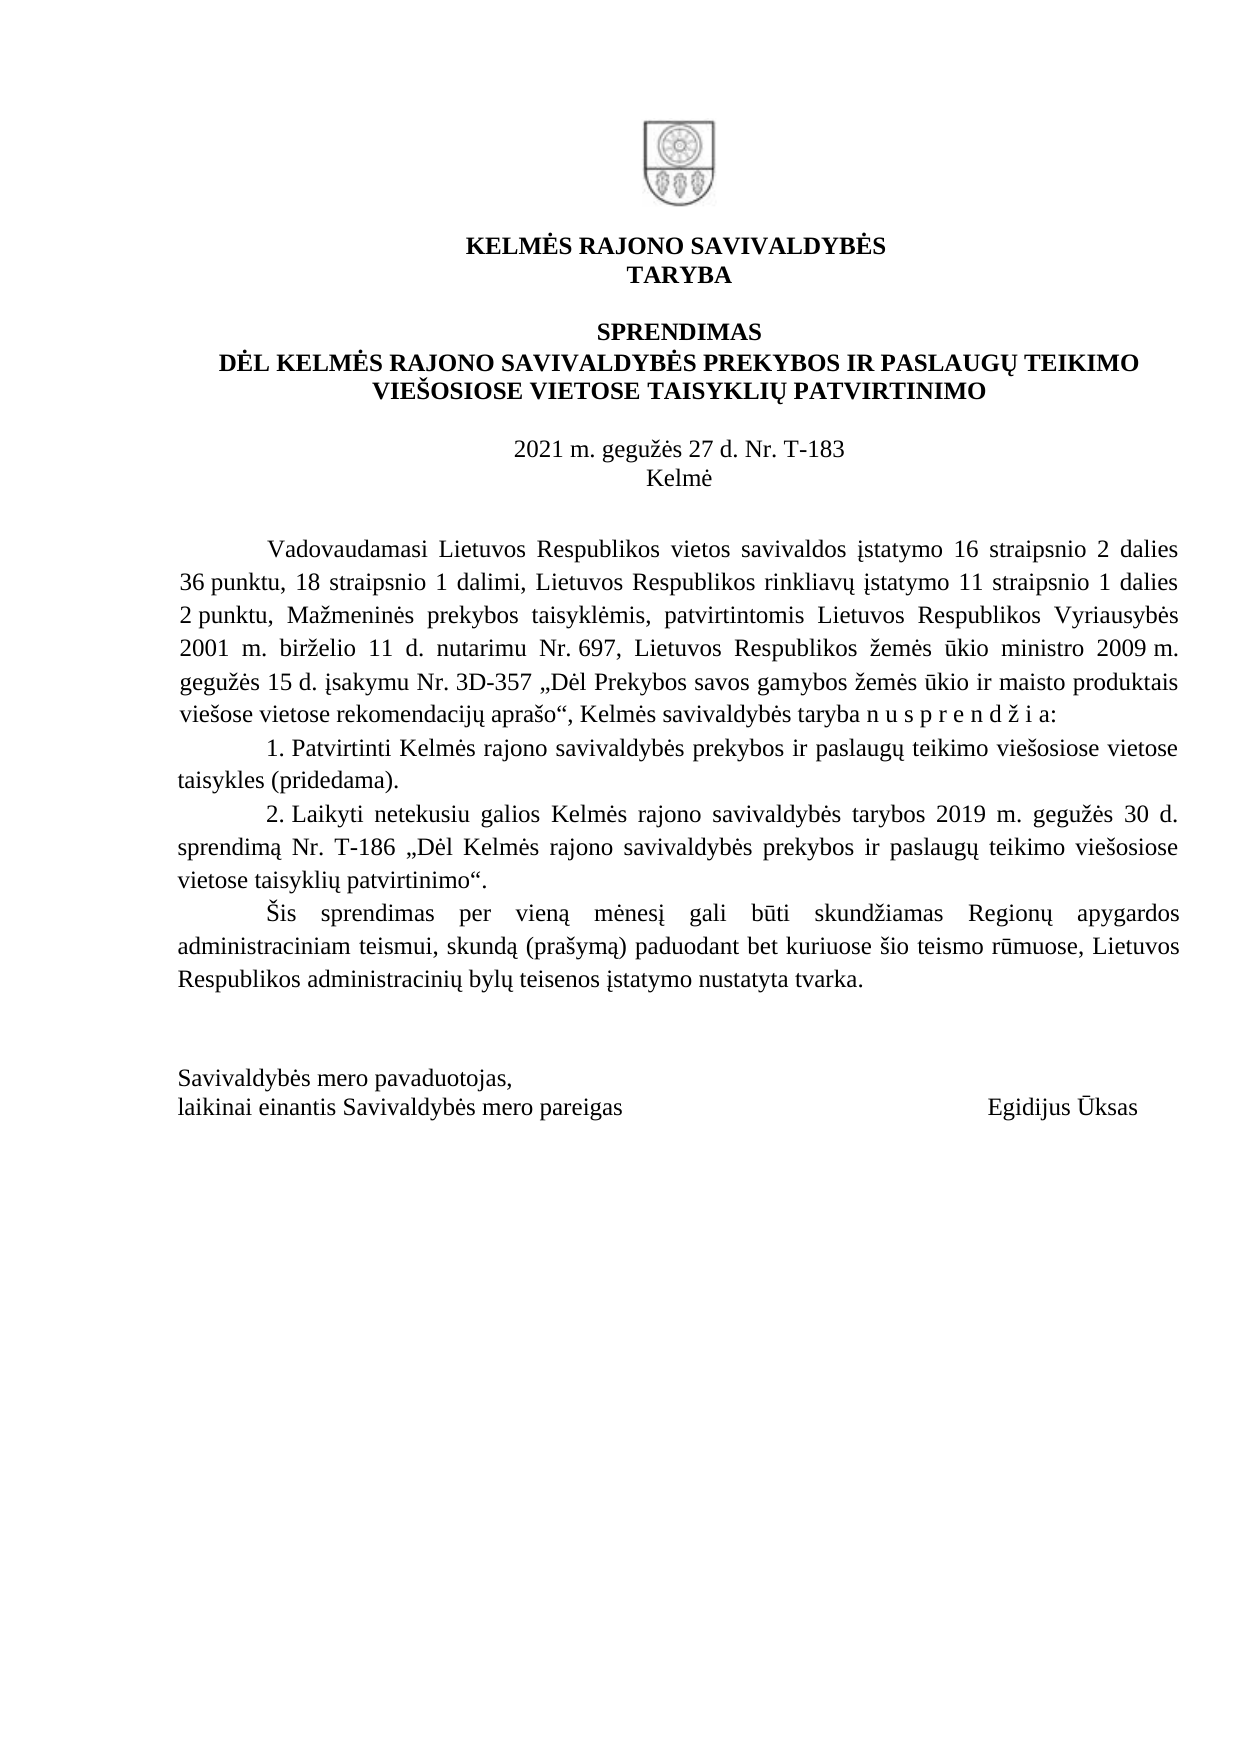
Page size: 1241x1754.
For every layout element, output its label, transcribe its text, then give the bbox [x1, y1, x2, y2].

text TARYBA [177, 260, 1181, 289]
text DĖL KELMĖS RAJONO SAVIVALDYBĖS PREKYBOS IR PASLAUGŲ TEIKIMO VIEŠOSIOSE VIETOSE TAISYKLIŲ PATVIRTINIMO [177, 348, 1181, 405]
text Šis sprendimas per vieną mėnesį gali būti skundžiamas Regionų apygardos administraciniam teismui, skundą (prašymą) paduodant bet kuriuose šio teismo rūmuose, Lietuvos Respublikos administracinių bylų teisenos įstatymo nustatyta tvarka. [177, 898, 1181, 992]
text KELMĖS RAJONO SAVIVALDYBĖS [177, 231, 1181, 260]
text Savivaldybės mero pavaduotojas, [177, 1063, 1181, 1092]
text 1. Patvirtinti Kelmės rajono savivaldybės prekybos ir paslaugų teikimo viešosiose vietose taisykles (pridedama). [177, 733, 1179, 794]
text Kelmė [177, 463, 1181, 491]
text laikinai einantis Savivaldybės mero pareigas Egidijus Ūksas [177, 1092, 1181, 1120]
text 2021 m. gegužės 27 d. Nr. T-183 [177, 434, 1181, 463]
text SPRENDIMAS [177, 317, 1181, 346]
text 2. Laikyti netekusiu galios Kelmės rajono savivaldybės tarybos 2019 m. gegužės 30 d. sprendimą Nr. T-186 „Dėl Kelmės rajono savivaldybės prekybos ir paslaugų teikimo viešosiose vietose taisyklių patvirtinimo“. [177, 799, 1179, 893]
text Vadovaudamasi Lietuvos Respublikos vietos savivaldos įstatymo 16 straipsnio 2 dalies 36 punktu, 18 straipsnio 1 dalimi, Lietuvos Respublikos rinkliavų įstatymo 11 straipsnio 1 dalies 2 punktu, Mažmeninės prekybos taisyklėmis, patvirtintomis Lietuvos Respublikos Vyriausybės 2001 m. birželio 11 d. nutarimu Nr. 697, Lietuvos Respublikos žemės ūkio ministro 2009 m. gegužės 15 d. įsakymu Nr. 3D-357 „Dėl Prekybos savos gamybos žemės ūkio ir maisto produktais viešose vietose rekomendacijų aprašo“, Kelmės savivaldybės taryba nusprendžia: [179, 534, 1179, 728]
